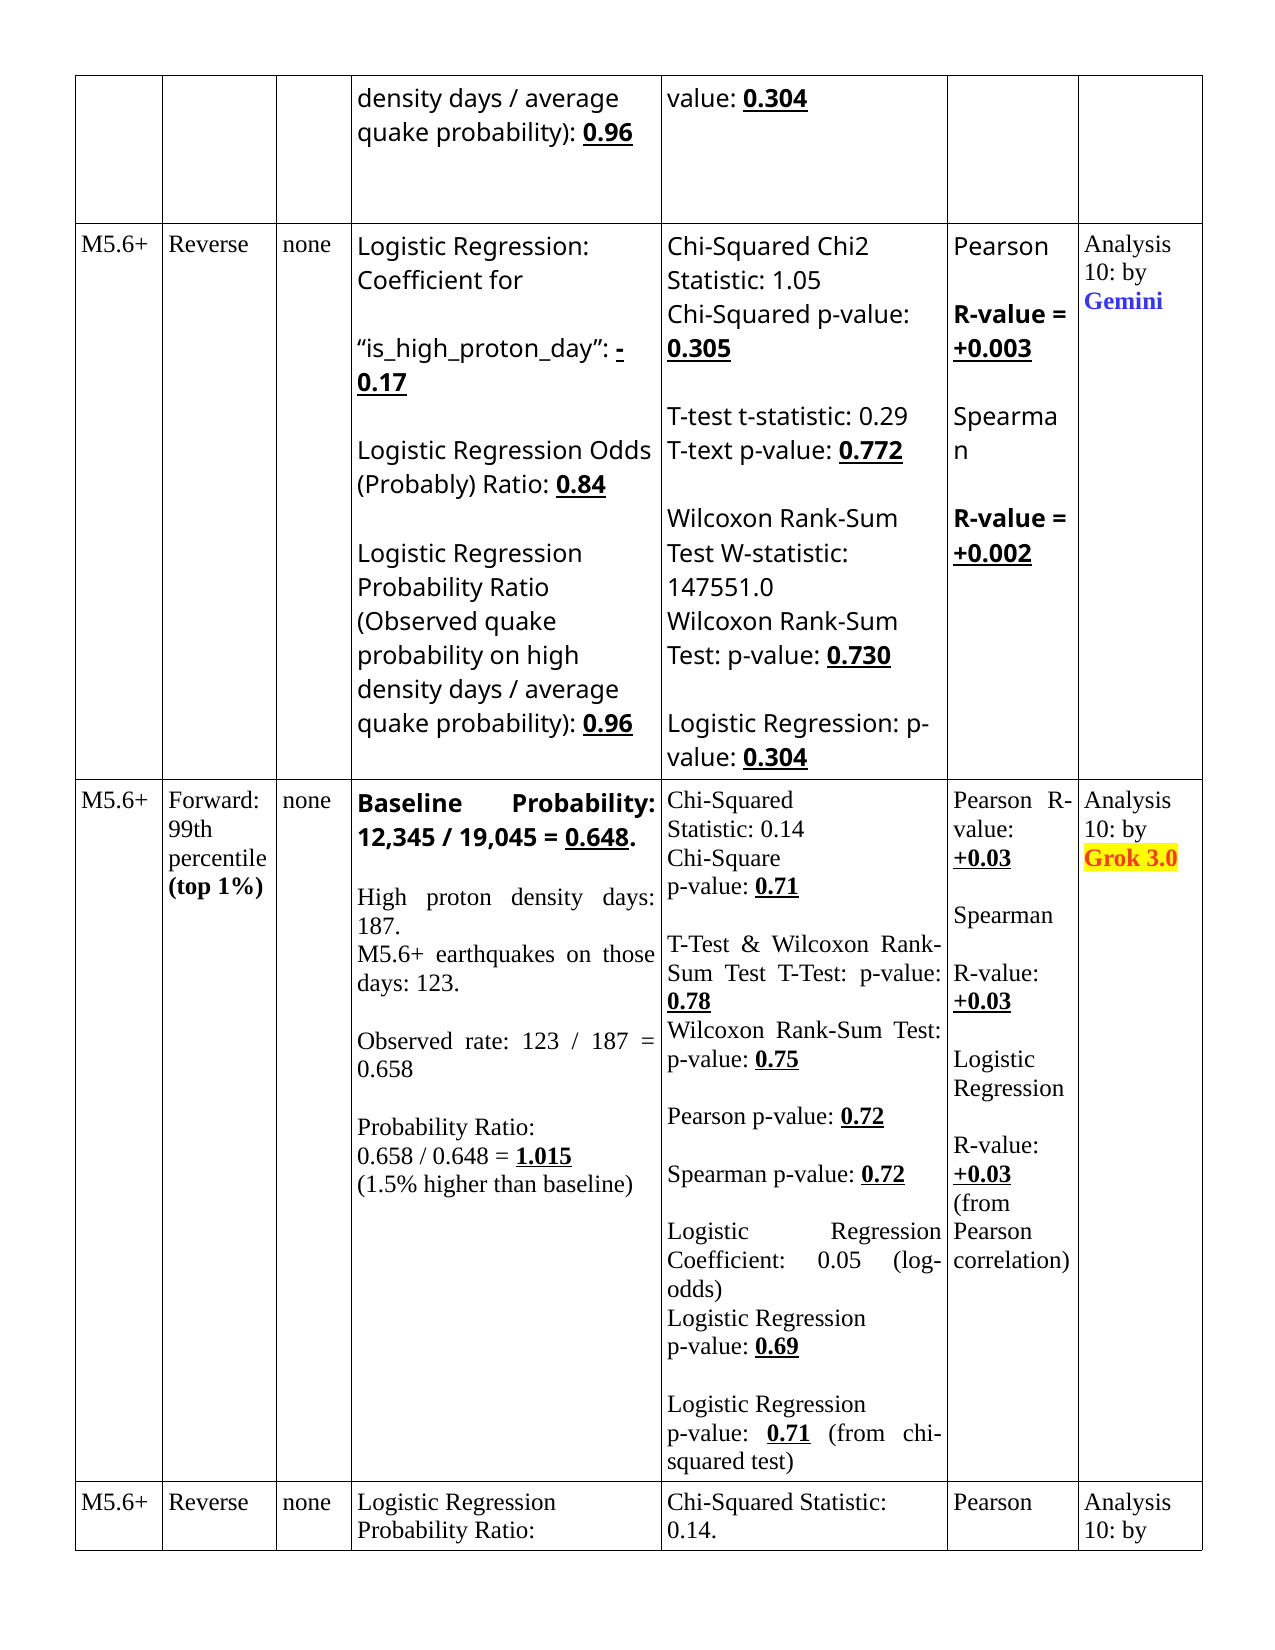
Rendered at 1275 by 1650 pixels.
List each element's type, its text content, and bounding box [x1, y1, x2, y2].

table_cell Pearson [948, 1482, 1078, 1550]
table_cell density days / average quake probability): 0.96 [352, 76, 661, 223]
table_cell Reverse [163, 224, 276, 779]
table_cell Chi-Squared Statistic: 0.14. [662, 1482, 947, 1550]
table_cell M5.6+ [76, 1482, 162, 1550]
table_cell Pearson R-value: +0.03 Spearman R-value: +0.03 Logistic Regression R-value: +0.03 (from Pearson correlation) [948, 780, 1078, 1481]
table_cell Reverse [163, 1482, 276, 1550]
table_cell Logistic Regression: Coefficient for “is_high_proton_day”: -0.17 Logistic Regression Odds (Probably) Ratio: 0.84 Logistic Regression Probability Ratio (Observed quake probability on high density days / average quake probability): 0.96 [352, 224, 661, 779]
table_cell [163, 76, 276, 223]
table_cell none [277, 1482, 351, 1550]
table_cell M5.6+ [76, 780, 162, 1481]
table_cell Analysis 10: by Grok 3.0 [1079, 780, 1202, 1481]
table_cell none [277, 224, 351, 779]
table_cell Logistic Regression Probability Ratio: [352, 1482, 661, 1550]
table_cell M5.6+ [76, 224, 162, 779]
table_cell Pearson R-value = +0.003 Spearman R-value = +0.002 [948, 224, 1078, 779]
table_cell [948, 76, 1078, 223]
table_cell [76, 76, 162, 223]
table_cell Forward: 99th percentile (top 1%) [163, 780, 276, 1481]
table_cell Chi-Squared Chi2 Statistic: 1.05 Chi-Squared p-value: 0.305 T-test t-statistic: 0.29 T-text p-value: 0.772 Wilcoxon Rank-Sum Test W-statistic: 147551.0 Wilcoxon Rank-Sum Test: p-value: 0.730 Logistic Regression: p-value: 0.304 [662, 224, 947, 779]
table_cell none [277, 780, 351, 1481]
table_cell value: 0.304 [662, 76, 947, 223]
table_cell Analysis 10: by Gemini [1079, 224, 1202, 779]
table_cell [1079, 76, 1202, 223]
table_cell Chi-Squared Statistic: 0.14 Chi-Square p-value: 0.71 T-Test & Wilcoxon Rank-Sum Test T-Test: p-value: 0.78 Wilcoxon Rank-Sum Test: p-value: 0.75 Pearson p-value: 0.72 Spearman p-value: 0.72 Logistic Regression Coefficient: 0.05 (log-odds) Logistic Regression p-value: 0.69 Logistic Regression p-value: 0.71 (from chi-squared test) [662, 780, 947, 1481]
table_cell Analysis 10: by [1079, 1482, 1202, 1550]
table_cell Baseline Probability: 12,345 / 19,045 = 0.648. High proton density days: 187. M5.6+ earthquakes on those days: 123. Observed rate: 123 / 187 = 0.658 Probability Ratio: 0.658 / 0.648 = 1.015 (1.5% higher than baseline) [352, 780, 661, 1481]
table_cell [277, 76, 351, 223]
